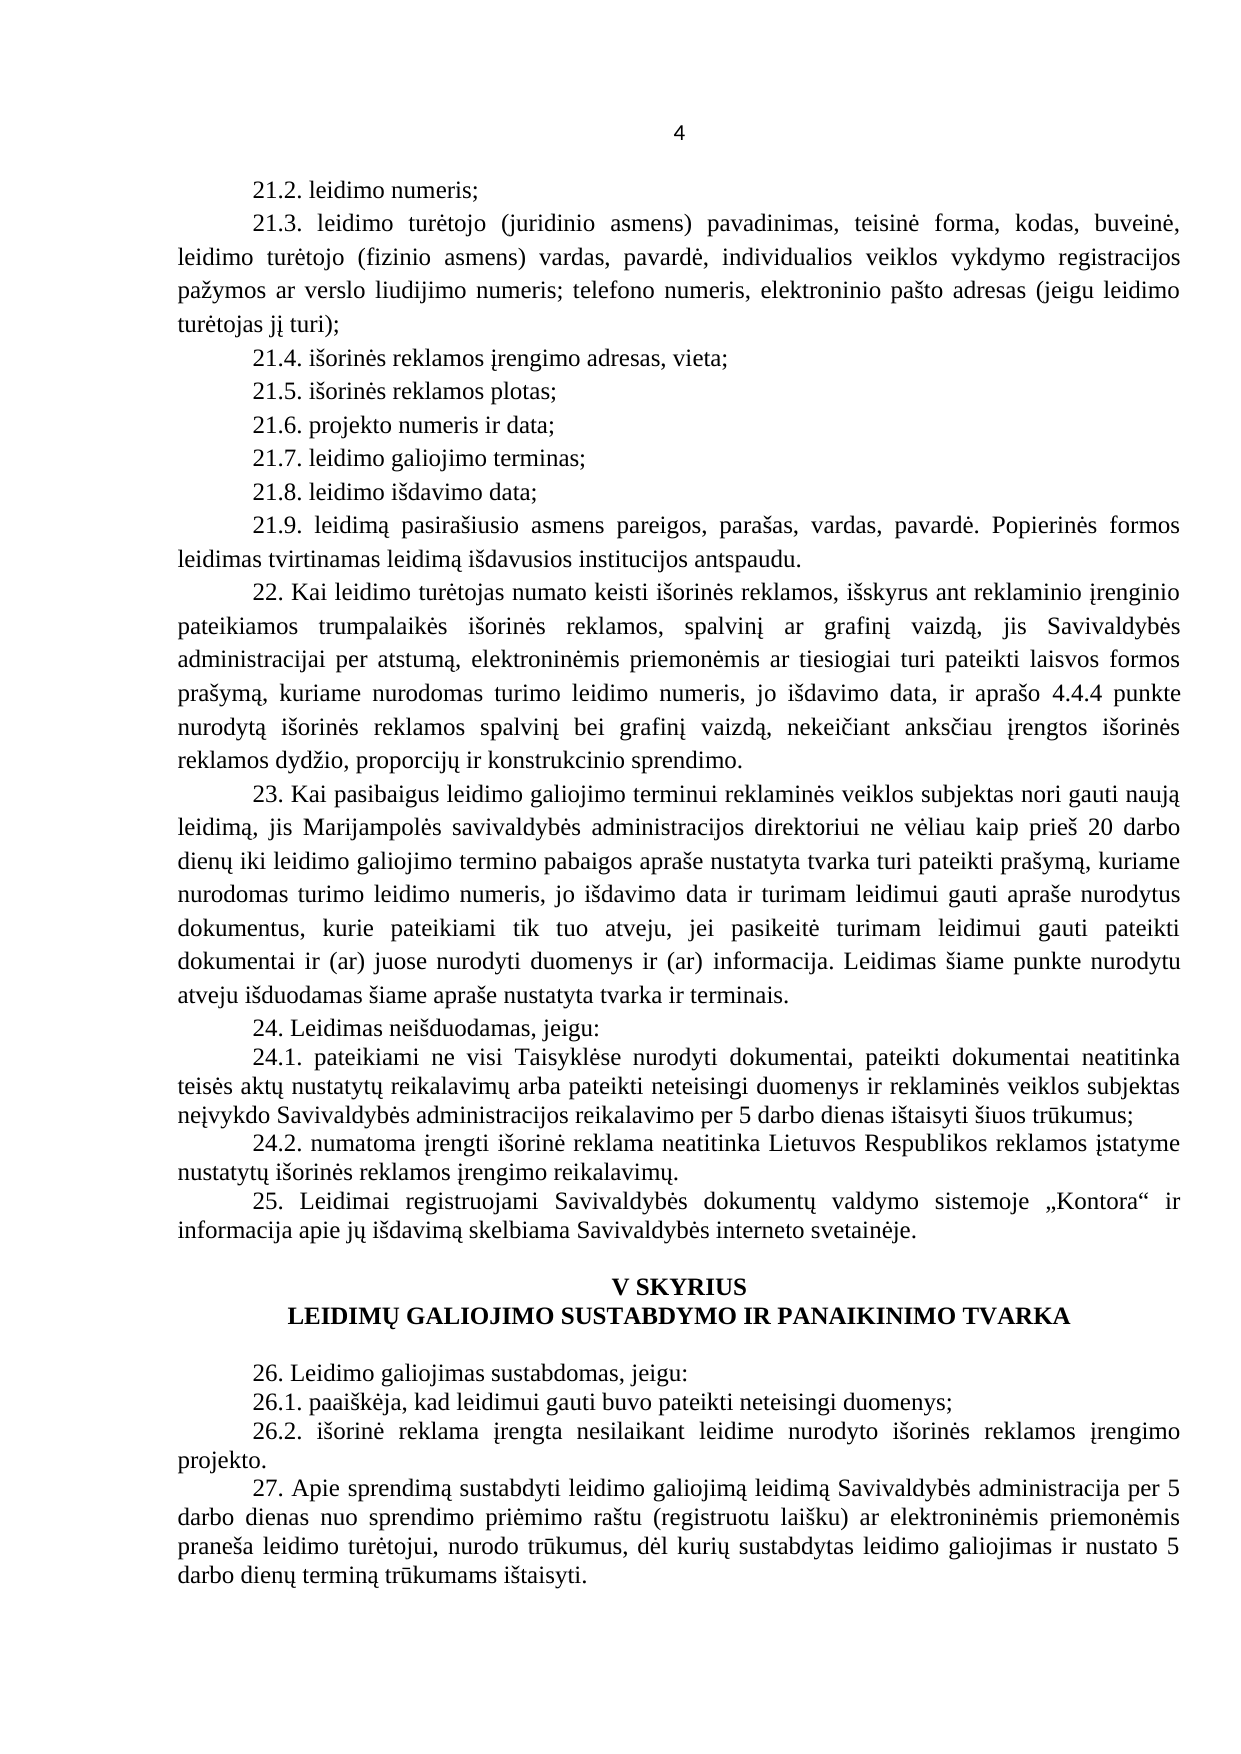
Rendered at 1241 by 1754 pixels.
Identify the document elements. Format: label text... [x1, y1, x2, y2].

text 21.4. išorinės reklamos įrengimo adresas, vieta; [177, 343, 1181, 371]
text 24.1. pateikiami ne visi Taisyklėse nurodyti dokumentai, pateikti dokumentai neatitinka teisės aktų nustatytų reikalavimų arba pateikti neteisingi duomenys ir reklaminės veiklos subjektas neįvykdo Savivaldybės administracijos reikalavimo per 5 darbo dienas ištaisyti šiuos trūkumus; [177, 1042, 1181, 1128]
text 21.8. leidimo išdavimo data; [177, 477, 1181, 506]
text 26. Leidimo galiojimas sustabdomas, jeigu: [177, 1358, 1181, 1387]
text LEIDIMŲ GALIOJIMO SUSTABDYMO IR PANAIKINIMO TVARKA [177, 1301, 1181, 1330]
text 24. Leidimas neišduodamas, jeigu: [177, 1013, 1181, 1042]
text 22. Kai leidimo turėtojas numato keisti išorinės reklamos, išskyrus ant reklaminio įrenginio pateikiamos trumpalaikės išorinės reklamos, spalvinį ar grafinį vaizdą, jis Savivaldybės administracijai per atstumą, elektroninėmis priemonėmis ar tiesiogiai turi pateikti laisvos formos prašymą, kuriame nurodomas turimo leidimo numeris, jo išdavimo data, ir aprašo 4.4.4 punkte nurodytą išorinės reklamos spalvinį bei grafinį vaizdą, nekeičiant anksčiau įrengtos išorinės reklamos dydžio, proporcijų ir konstrukcinio sprendimo. [177, 577, 1181, 774]
text 21.6. projekto numeris ir data; [177, 410, 1181, 438]
text 26.2. išorinė reklama įrengta nesilaikant leidime nurodyto išorinės reklamos įrengimo projekto. [177, 1416, 1181, 1473]
text 24.2. numatoma įrengti išorinė reklama neatitinka Lietuvos Respublikos reklamos įstatyme nustatytų išorinės reklamos įrengimo reikalavimų. [177, 1128, 1181, 1186]
text 21.9. leidimą pasirašiusio asmens pareigos, parašas, vardas, pavardė. Popierinės formos leidimas tvirtinamas leidimą išdavusios institucijos antspaudu. [177, 510, 1181, 573]
text 21.3. leidimo turėtojo (juridinio asmens) pavadinimas, teisinė forma, kodas, buveinė, leidimo turėtojo (fizinio asmens) vardas, pavardė, individualios veiklos vykdymo registracijos pažymos ar verslo liudijimo numeris; telefono numeris, elektroninio pašto adresas (jeigu leidimo turėtojas jį turi); [177, 208, 1181, 338]
text 21.2. leidimo numeris; [177, 175, 1181, 204]
text 23. Kai pasibaigus leidimo galiojimo terminui reklaminės veiklos subjektas nori gauti naują leidimą, jis Marijampolės savivaldybės administracijos direktoriui ne vėliau kaip prieš 20 darbo dienų iki leidimo galiojimo termino pabaigos apraše nustatyta tvarka turi pateikti prašymą, kuriame nurodomas turimo leidimo numeris, jo išdavimo data ir turimam leidimui gauti apraše nurodytus dokumentus, kurie pateikiami tik tuo atveju, jei pasikeitė turimam leidimui gauti pateikti dokumentai ir (ar) juose nurodyti duomenys ir (ar) informacija. Leidimas šiame punkte nurodytu atveju išduodamas šiame apraše nustatyta tvarka ir terminais. [177, 779, 1181, 1009]
text 27. Apie sprendimą sustabdyti leidimo galiojimą leidimą Savivaldybės administracija per 5 darbo dienas nuo sprendimo priėmimo raštu (registruotu laišku) ar elektroninėmis priemonėmis praneša leidimo turėtojui, nurodo trūkumus, dėl kurių sustabdytas leidimo galiojimas ir nustato 5 darbo dienų terminą trūkumams ištaisyti. [177, 1473, 1181, 1588]
text 21.7. leidimo galiojimo terminas; [177, 443, 1181, 472]
text 25. Leidimai registruojami Savivaldybės dokumentų valdymo sistemoje „Kontora“ ir informacija apie jų išdavimą skelbiama Savivaldybės interneto svetainėje. [177, 1186, 1181, 1243]
text V SKYRIUS [177, 1272, 1181, 1301]
text 21.5. išorinės reklamos plotas; [177, 376, 1181, 405]
text 26.1. paaiškėja, kad leidimui gauti buvo pateikti neteisingi duomenys; [177, 1387, 1181, 1416]
